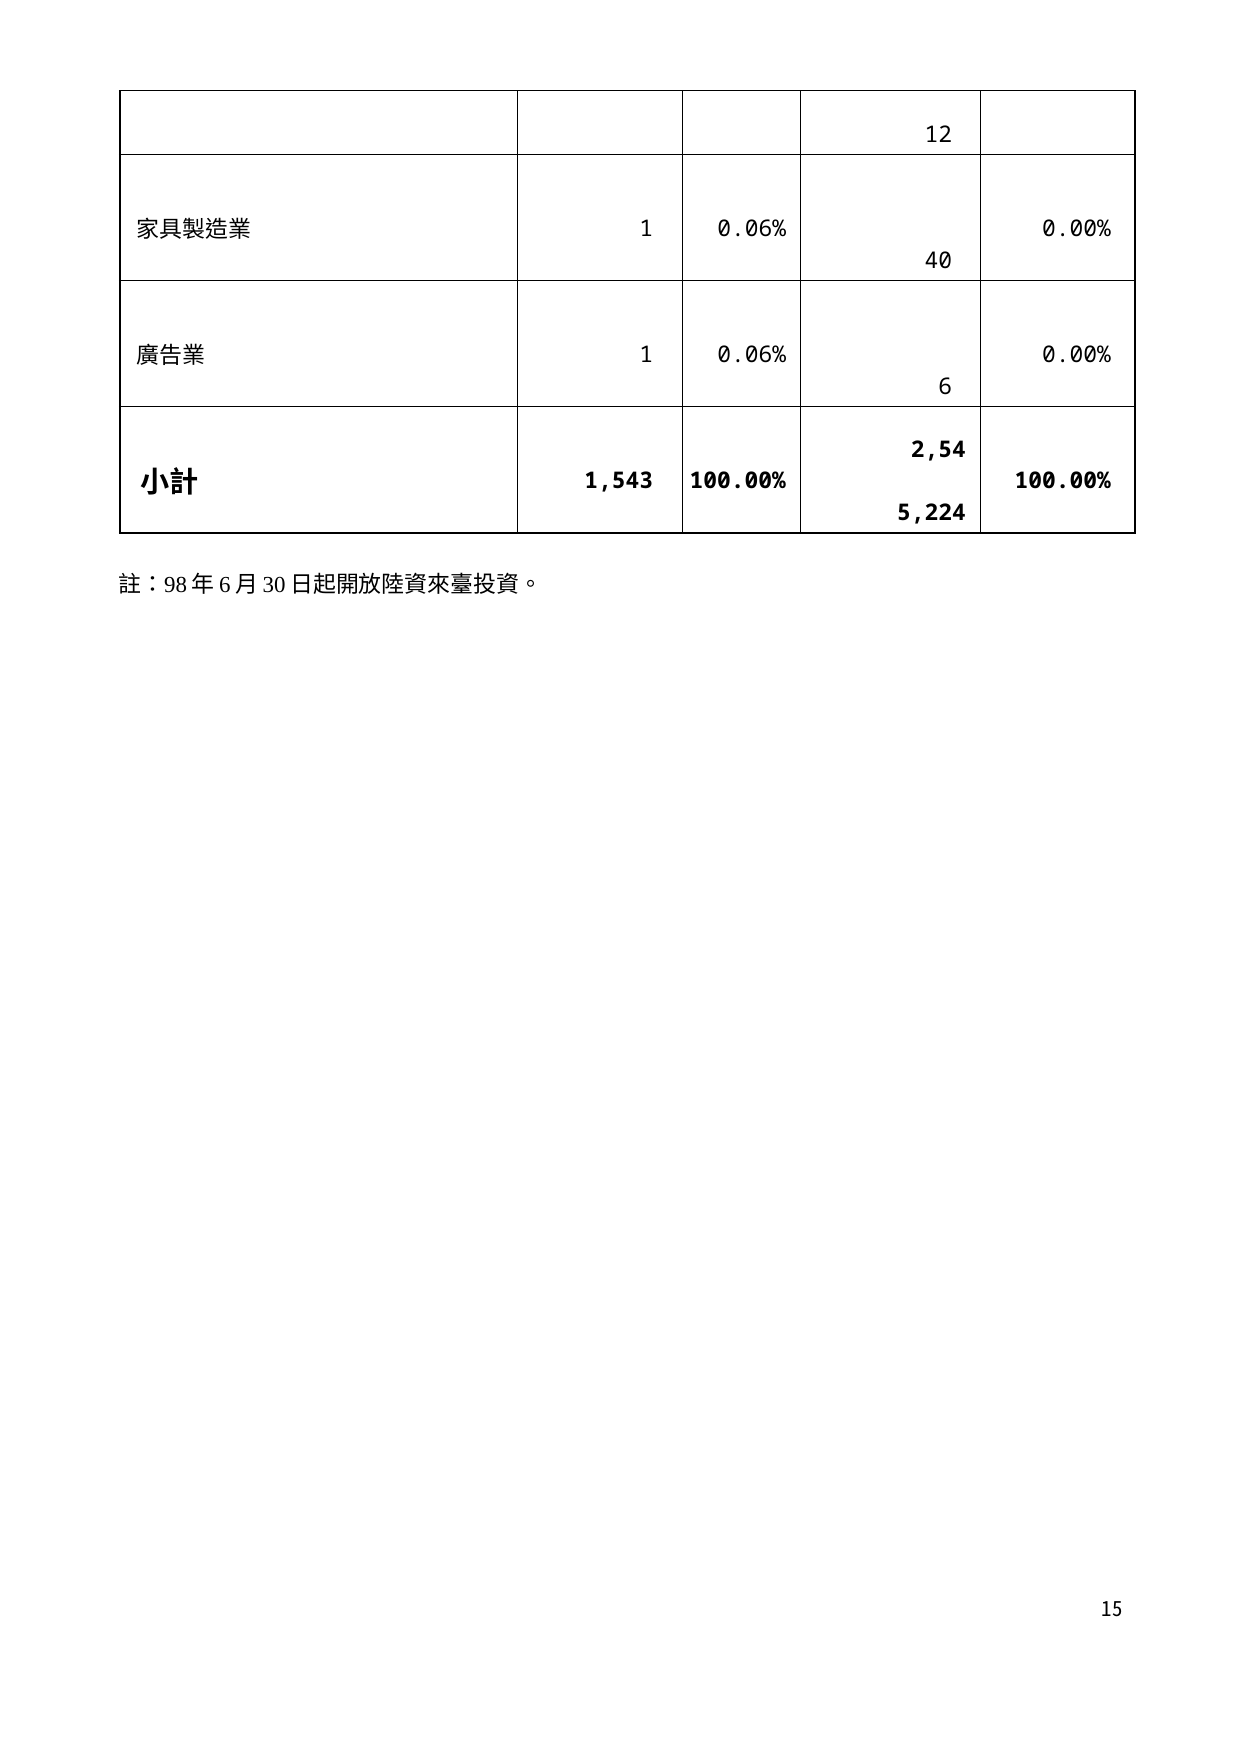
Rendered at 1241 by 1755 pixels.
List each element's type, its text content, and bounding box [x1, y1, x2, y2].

table_cell 1,543 [518, 407, 682, 532]
table_cell 1 [518, 281, 682, 406]
text 註：98年6月30日起開放陸資來臺投資。 [118, 540, 1122, 603]
table_cell 家具製造業 [121, 155, 517, 280]
table_cell [121, 91, 517, 154]
table_cell 100.00% [683, 407, 800, 532]
table_cell 0.00% [981, 281, 1134, 406]
table_cell [518, 91, 682, 154]
table_cell 0.00% [981, 155, 1134, 280]
table_cell [683, 91, 800, 154]
table_cell 100.00% [981, 407, 1134, 532]
table_cell 0.06% [683, 155, 800, 280]
table_cell 1 [518, 155, 682, 280]
table_cell 廣告業 [121, 281, 517, 406]
table_cell 2,545,224 [801, 407, 980, 532]
table_cell 6 [801, 281, 980, 406]
table_cell [981, 91, 1134, 154]
table_cell 40 [801, 155, 980, 280]
table_cell 12 [801, 91, 980, 154]
table_cell 小計 [121, 407, 517, 532]
table_cell 0.06% [683, 281, 800, 406]
